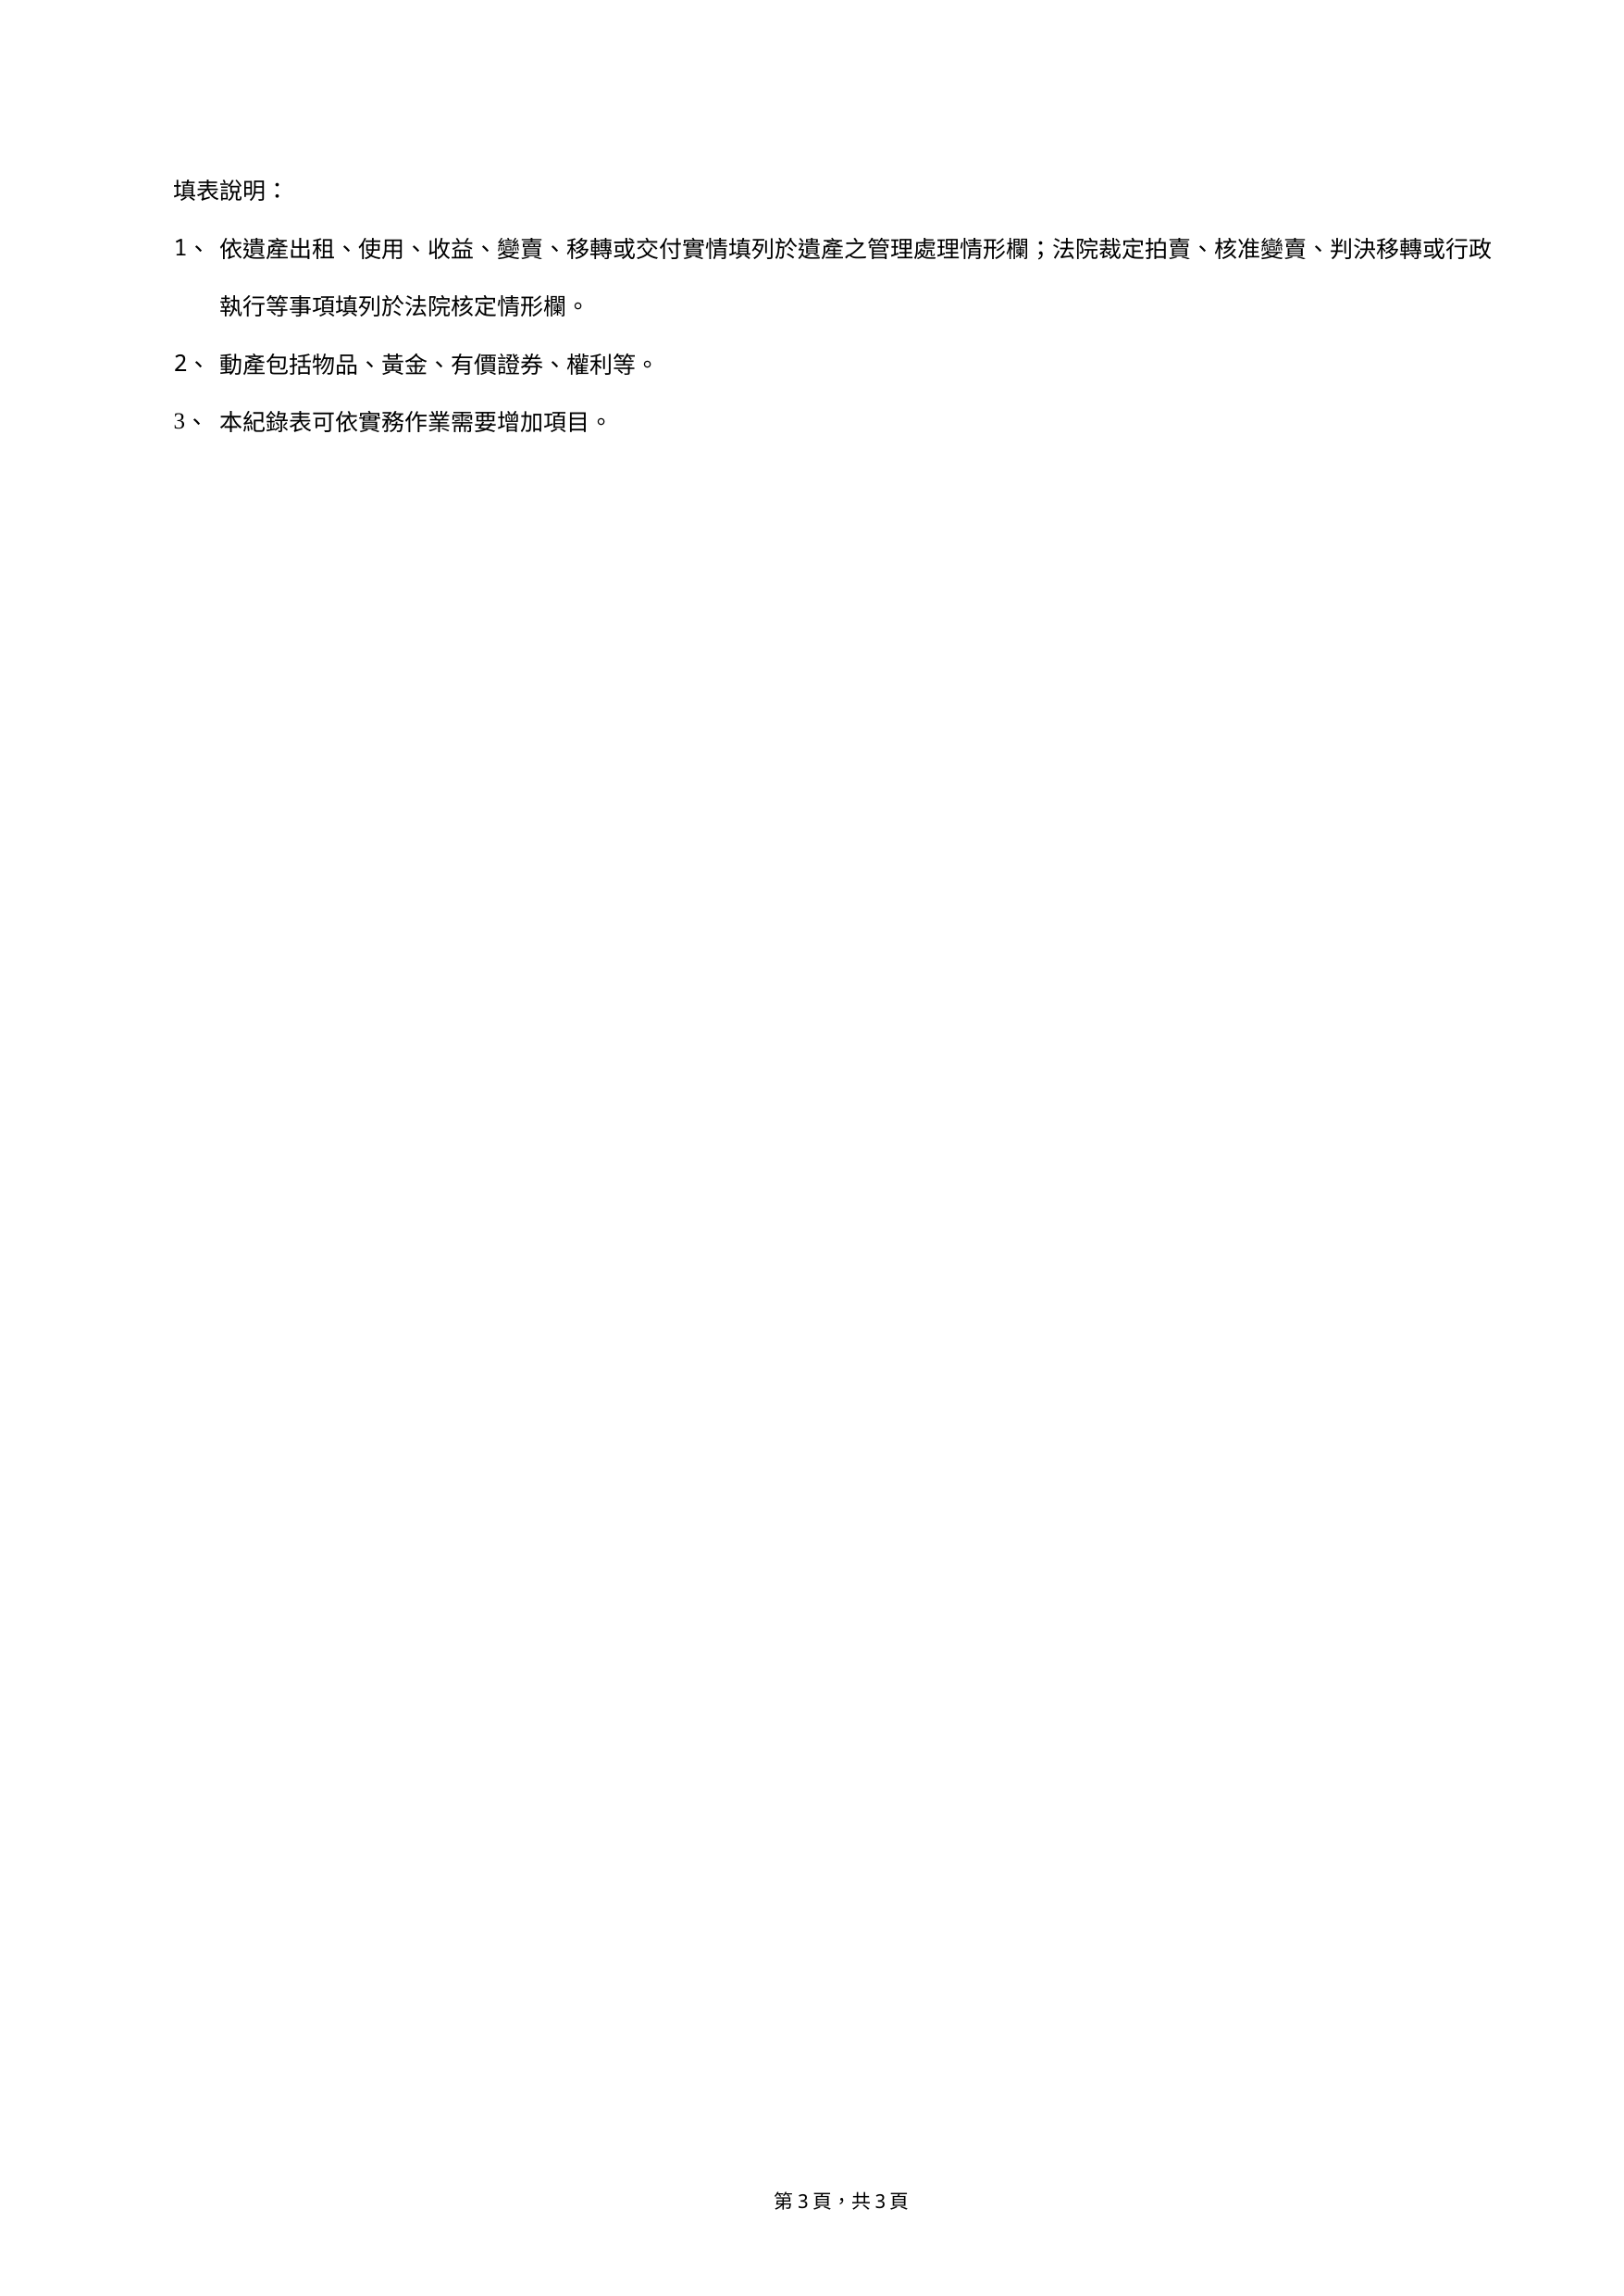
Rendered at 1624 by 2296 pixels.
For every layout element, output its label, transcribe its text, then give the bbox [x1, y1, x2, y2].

list 依遺產出租、使用、收益、變賣、移轉或交付實情填列於遺產之管理處理情形欄；法院裁定拍賣、核准變賣、判決移轉或行政執行等事項填列於法院核定情形欄。 [173, 209, 1509, 325]
list 動產包括物品、黃金、有價證券、權利等。 [173, 325, 1509, 382]
text 填表說明： [173, 151, 1509, 209]
list 本紀錄表可依實務作業需要增加項目。 [173, 382, 1509, 441]
